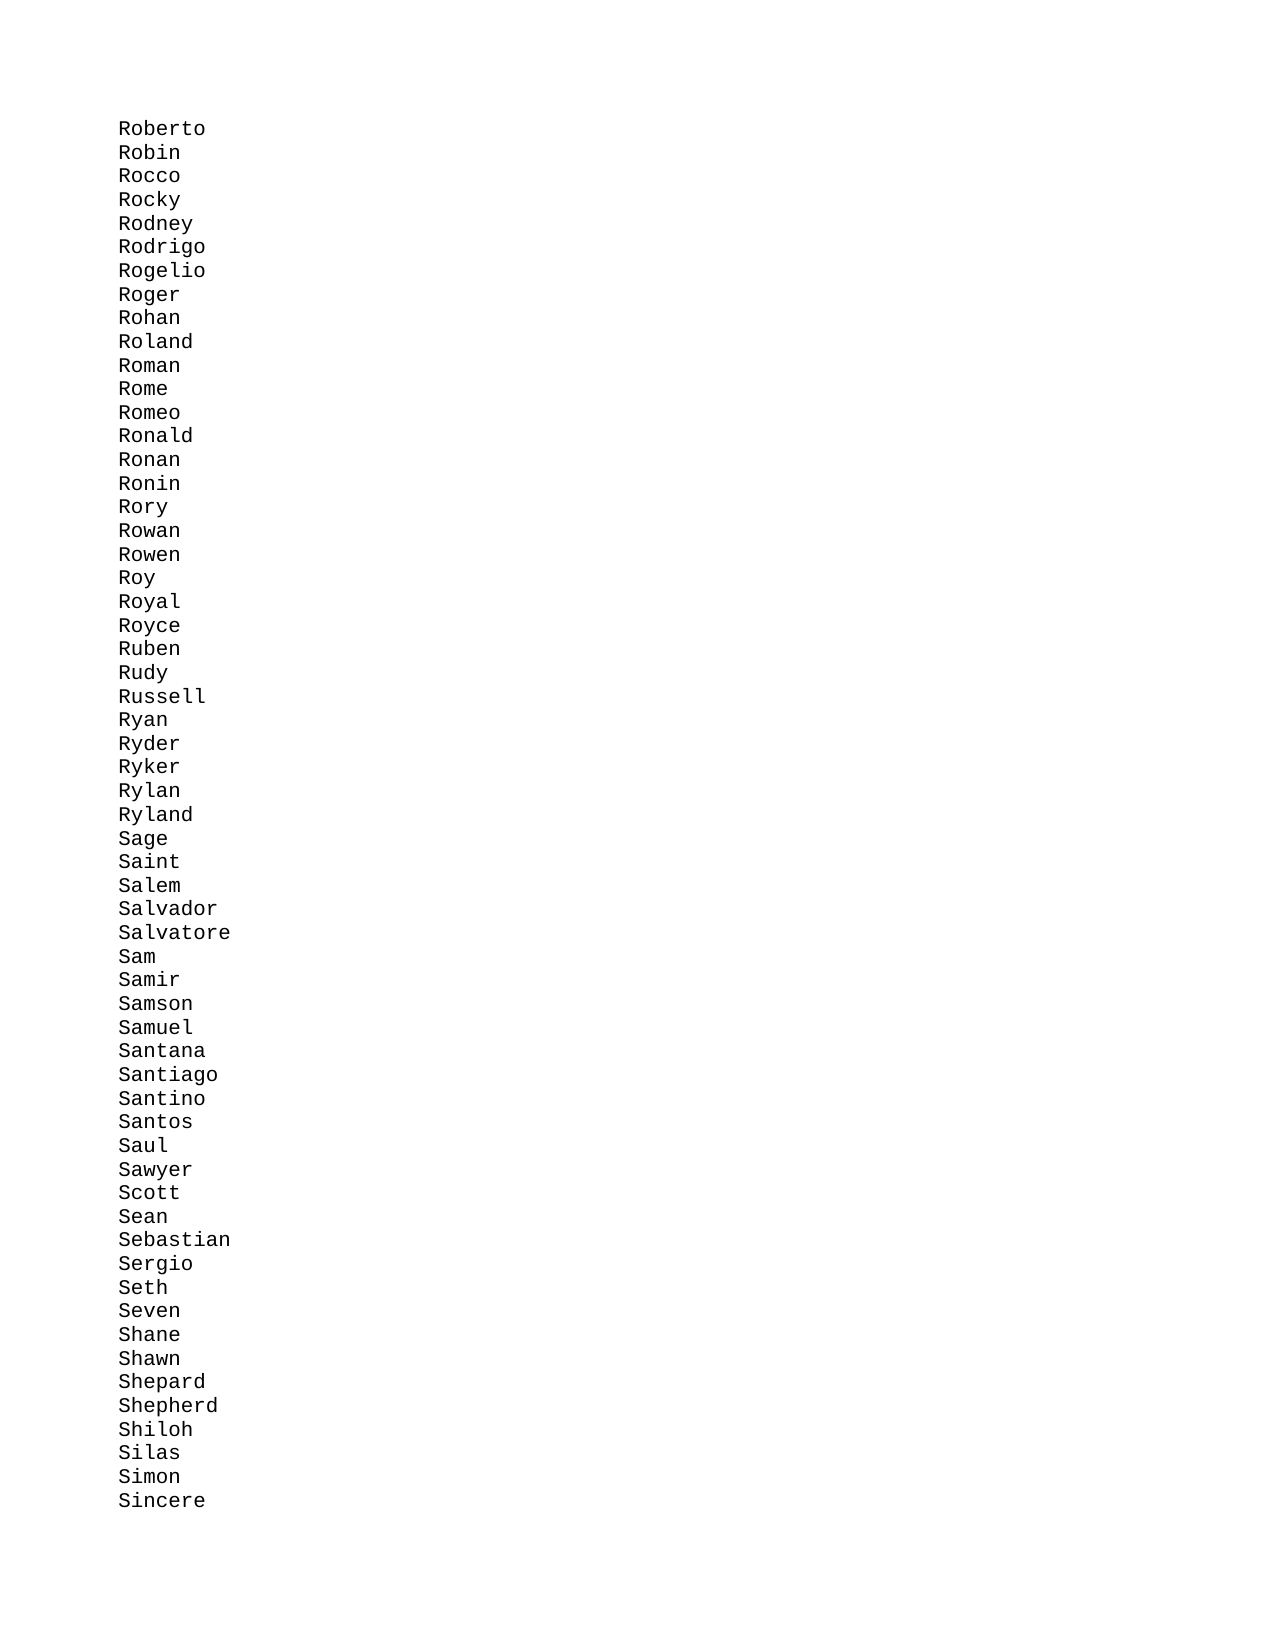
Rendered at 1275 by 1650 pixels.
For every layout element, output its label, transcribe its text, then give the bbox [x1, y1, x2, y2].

text Sincere [118, 1489, 1157, 1513]
text Sebastian [118, 1229, 1157, 1253]
text Samir [118, 969, 1157, 993]
text Shane [118, 1324, 1157, 1348]
text Sam [118, 946, 1157, 969]
text Russell [118, 686, 1157, 709]
text Shepherd [118, 1395, 1157, 1419]
text Rocco [118, 165, 1157, 189]
text Rogelio [118, 260, 1157, 284]
text Robin [118, 142, 1157, 165]
text Saint [118, 851, 1157, 875]
text Silas [118, 1442, 1157, 1466]
text Santos [118, 1111, 1157, 1135]
text Rome [118, 378, 1157, 402]
text Ryder [118, 733, 1157, 757]
text Roman [118, 354, 1157, 378]
text Rodrigo [118, 236, 1157, 260]
text Salem [118, 875, 1157, 898]
text Seth [118, 1277, 1157, 1300]
text Scott [118, 1182, 1157, 1206]
text Roberto [118, 118, 1157, 142]
text Simon [118, 1466, 1157, 1489]
text Sergio [118, 1253, 1157, 1277]
text Rowen [118, 544, 1157, 567]
text Santana [118, 1040, 1157, 1064]
text Salvatore [118, 922, 1157, 946]
text Romeo [118, 402, 1157, 426]
text Seven [118, 1300, 1157, 1324]
text Roy [118, 567, 1157, 591]
text Rocky [118, 189, 1157, 213]
text Sean [118, 1206, 1157, 1229]
text Salvador [118, 898, 1157, 922]
text Samson [118, 993, 1157, 1017]
text Royal [118, 591, 1157, 615]
text Rory [118, 496, 1157, 520]
text Shepard [118, 1371, 1157, 1395]
text Shawn [118, 1348, 1157, 1371]
text Rowan [118, 520, 1157, 544]
text Saul [118, 1135, 1157, 1158]
text Ryland [118, 804, 1157, 827]
text Ryan [118, 709, 1157, 733]
text Rohan [118, 307, 1157, 331]
text Samuel [118, 1017, 1157, 1040]
text Ronald [118, 426, 1157, 449]
text Santino [118, 1088, 1157, 1111]
text Rodney [118, 213, 1157, 236]
text Rudy [118, 662, 1157, 686]
text Rylan [118, 780, 1157, 804]
text Royce [118, 615, 1157, 638]
text Roger [118, 284, 1157, 307]
text Shiloh [118, 1419, 1157, 1442]
text Ronan [118, 449, 1157, 473]
text Sage [118, 827, 1157, 851]
text Santiago [118, 1064, 1157, 1088]
text Ronin [118, 473, 1157, 496]
text Ryker [118, 757, 1157, 780]
text Roland [118, 331, 1157, 354]
text Ruben [118, 638, 1157, 662]
text Sawyer [118, 1158, 1157, 1182]
